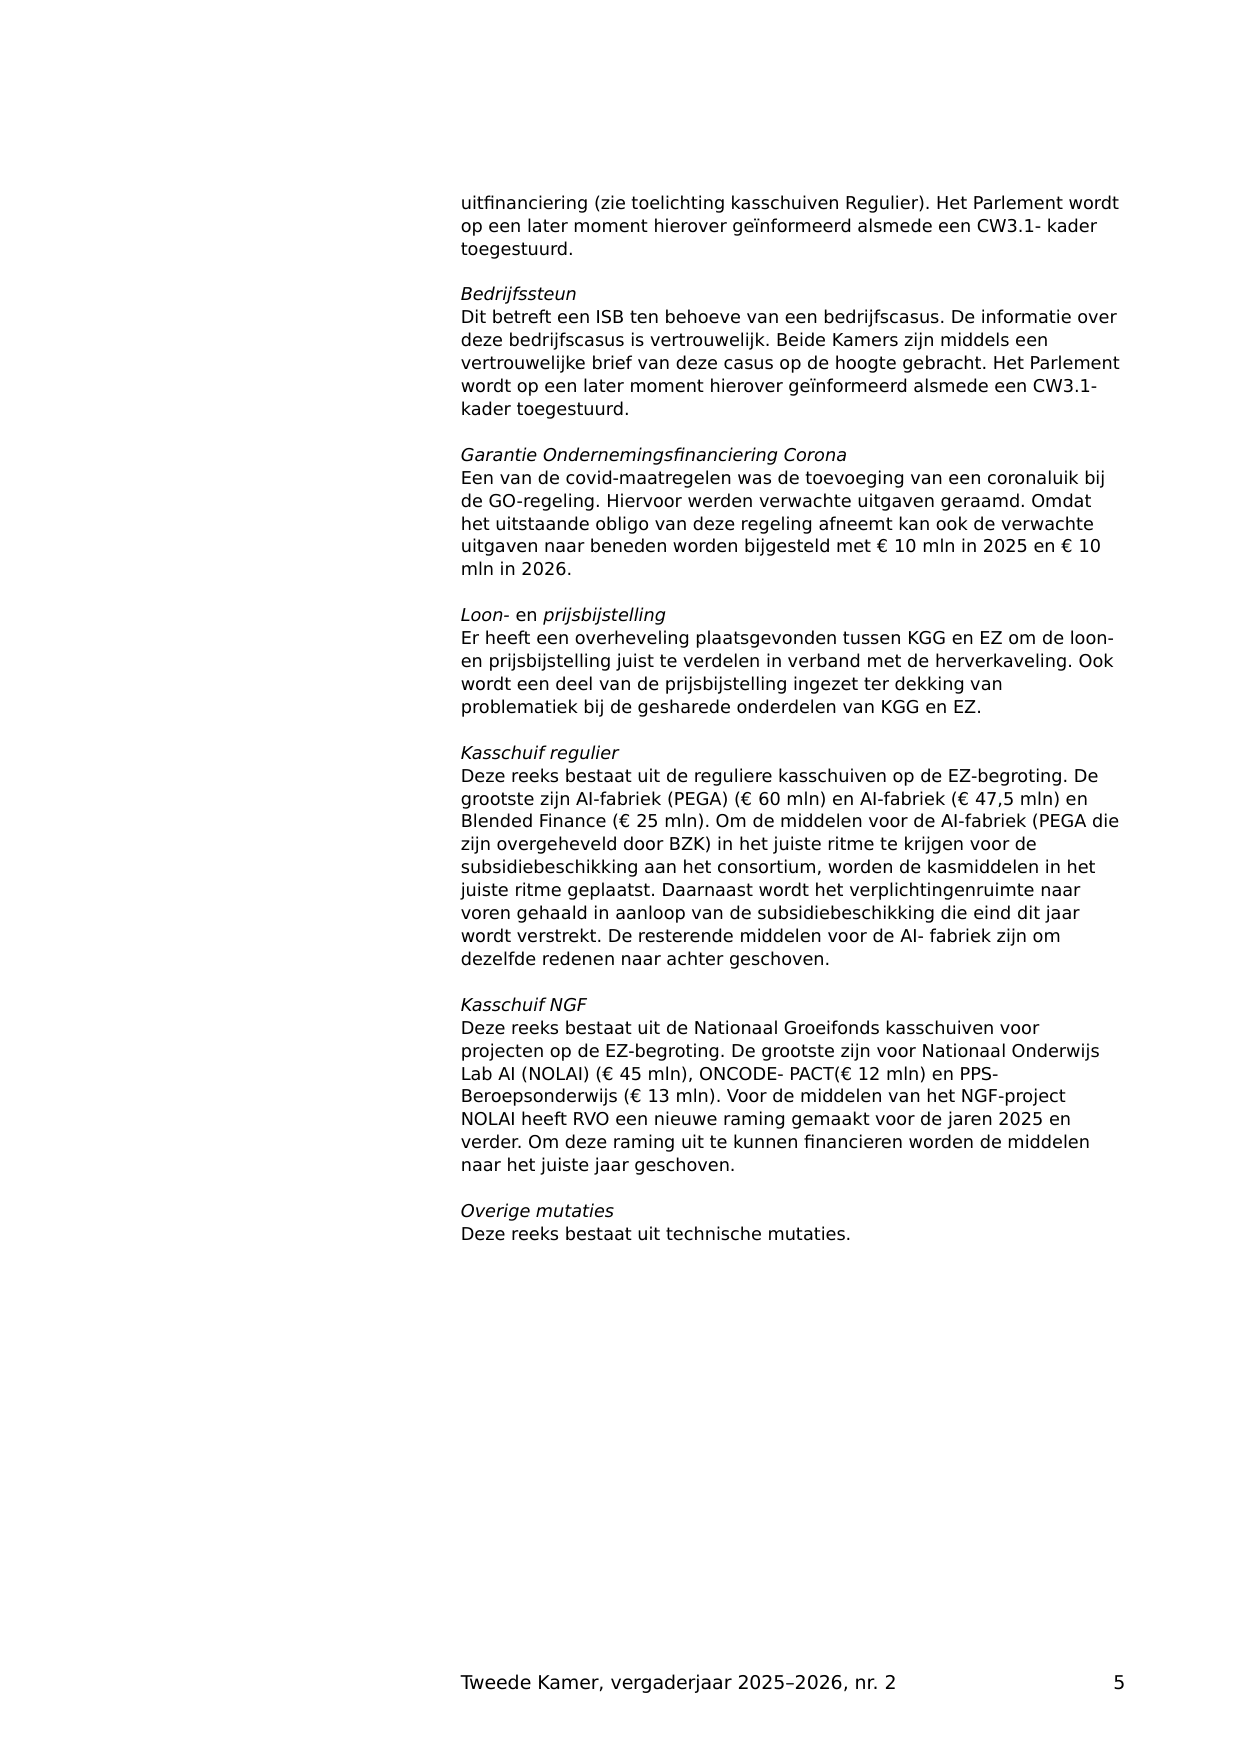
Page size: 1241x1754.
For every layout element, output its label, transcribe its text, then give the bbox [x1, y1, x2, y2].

text uitfinanciering (zie toelichting kasschuiven Regulier). Het Parlement wordt op een later moment hierover geïnformeerd alsmede een CW3.1- kader toegestuurd. [461, 191, 1125, 259]
text Bedrijfssteun Dit betreft een ISB ten behoeve van een bedrijfscasus. De informatie over deze bedrijfscasus is vertrouwelijk. Beide Kamers zijn middels een vertrouwelijke brief van deze casus op de hoogte gebracht. Het Parlement wordt op een later moment hierover geïnformeerd alsmede een CW3.1- kader toegestuurd. [461, 282, 1125, 420]
text Kasschuif NGF Deze reeks bestaat uit de Nationaal Groeifonds kasschuiven voor projecten op de EZ-begroting. De grootste zijn voor Nationaal Onderwijs Lab AI (NOLAI) (€ 45 mln), ONCODE- PACT(€ 12 mln) en PPS- Beroepsonderwijs (€ 13 mln). Voor de middelen van het NGF-project NOLAI heeft RVO een nieuwe raming gemaakt voor de jaren 2025 en verder. Om deze raming uit te kunnen financieren worden de middelen naar het juiste jaar geschoven. [461, 993, 1125, 1176]
text Loon- en prijsbijstelling Er heeft een overheveling plaatsgevonden tussen KGG en EZ om de loon- en prijsbijstelling juist te verdelen in verband met de herverkaveling. Ook wordt een deel van de prijsbijstelling ingezet ter dekking van problematiek bij de gesharede onderdelen van KGG en EZ. [461, 603, 1125, 718]
text Garantie Ondernemingsfinanciering Corona Een van de covid-maatregelen was de toevoeging van een coronaluik bij de GO-regeling. Hiervoor werden verwachte uitgaven geraamd. Omdat het uitstaande obligo van deze regeling afneemt kan ook de verwachte uitgaven naar beneden worden bijgesteld met € 10 mln in 2025 en € 10 mln in 2026. [461, 443, 1125, 580]
text Overige mutaties Deze reeks bestaat uit technische mutaties. [461, 1199, 1125, 1245]
text Kasschuif regulier Deze reeks bestaat uit de reguliere kasschuiven op de EZ-begroting. De grootste zijn AI-fabriek (PEGA) (€ 60 mln) en AI-fabriek (€ 47,5 mln) en Blended Finance (€ 25 mln). Om de middelen voor de AI-fabriek (PEGA die zijn overgeheveld door BZK) in het juiste ritme te krijgen voor de subsidiebeschikking aan het consortium, worden de kasmiddelen in het juiste ritme geplaatst. Daarnaast wordt het verplichtingenruimte naar voren gehaald in aanloop van de subsidiebeschikking die eind dit jaar wordt verstrekt. De resterende middelen voor de AI- fabriek zijn om dezelfde redenen naar achter geschoven. [461, 741, 1125, 970]
